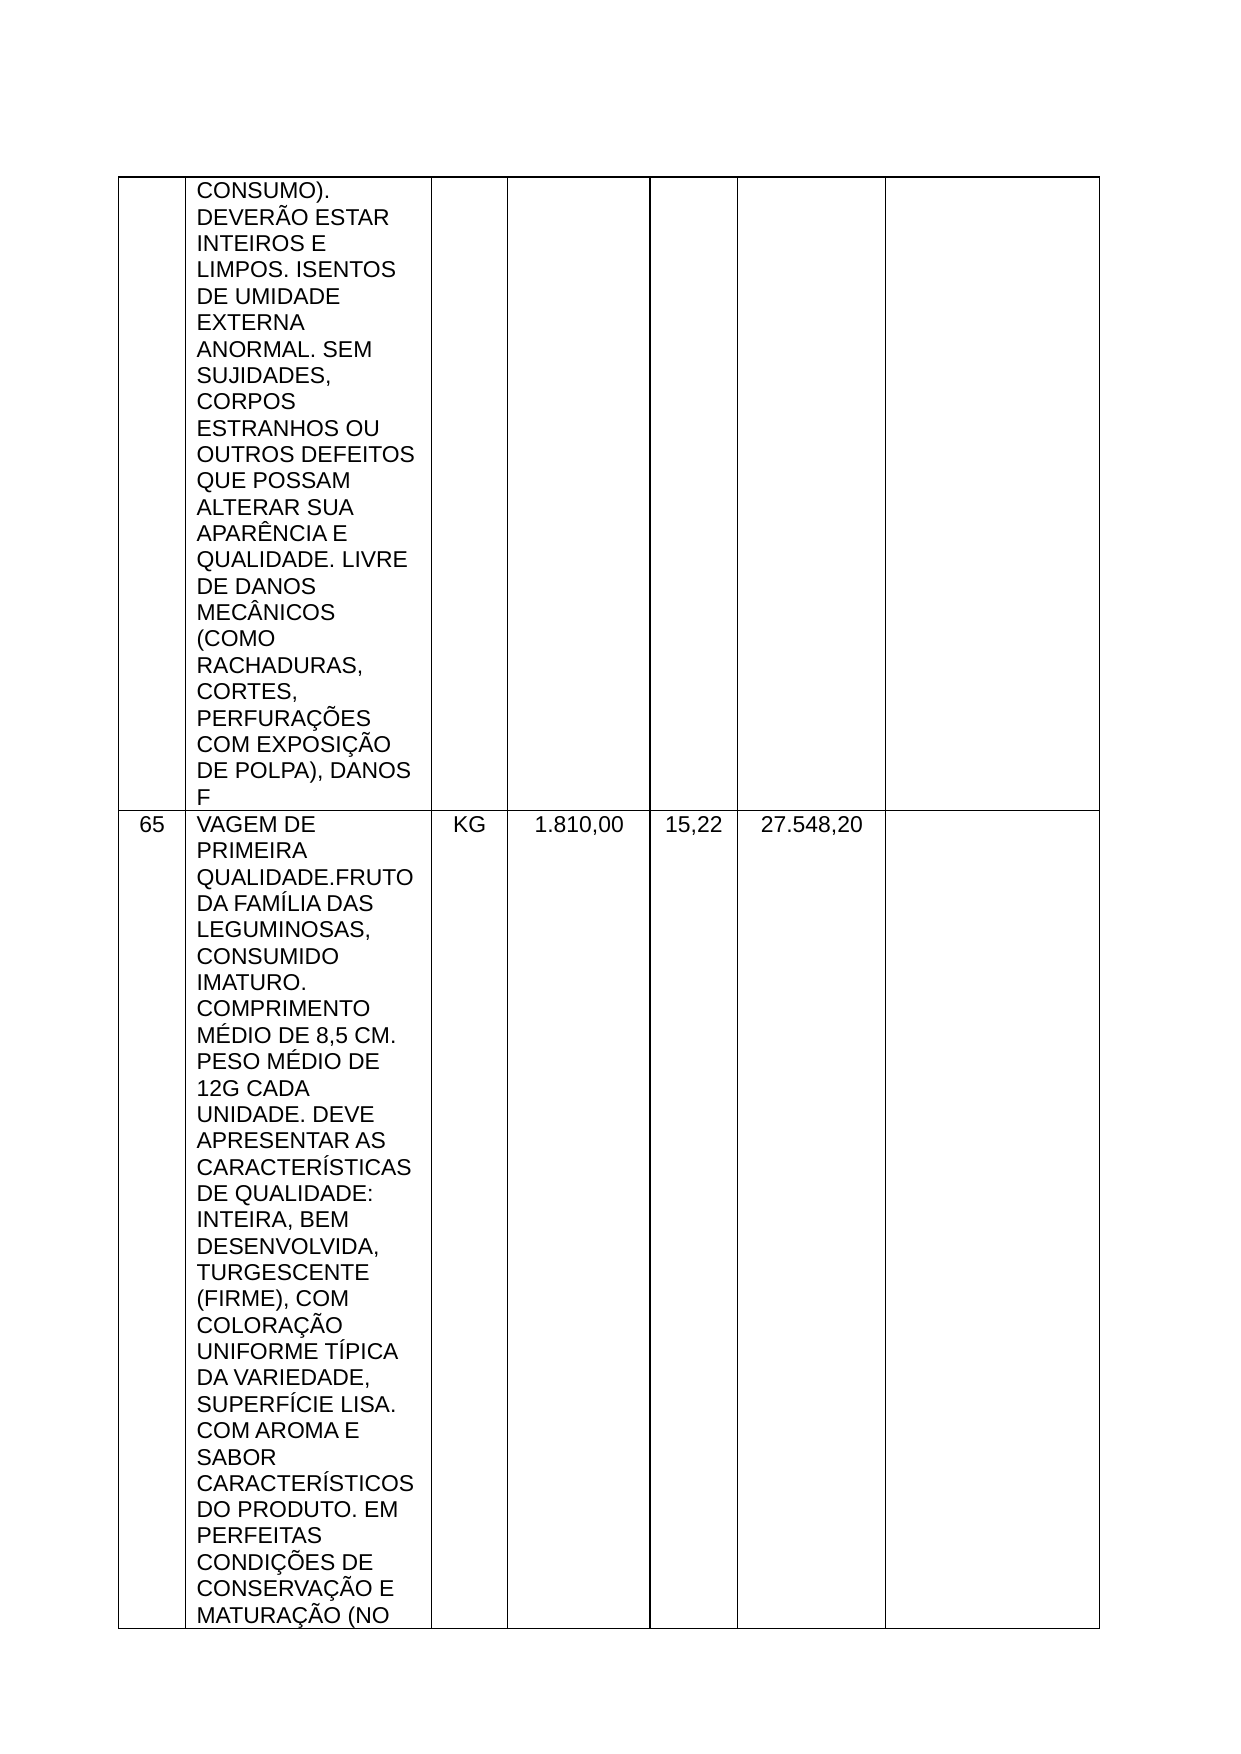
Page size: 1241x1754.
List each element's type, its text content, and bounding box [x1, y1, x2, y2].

table_cell consumo). Deverão estar inteiros e limpos. Isentos de umidade externa anormal. Sem sujidades, corpos estranhos ou outros defeitos que possam alterar sua aparência e qualidade. Livre de danos mecânicos (como rachaduras, cortes, perfurações com exposição de polpa), danos f [186, 178, 431, 810]
table_cell [738, 178, 885, 810]
table_cell [508, 178, 649, 810]
table_cell [886, 178, 1099, 810]
table_cell 27.548,20 [738, 811, 885, 1628]
table_cell 15,22 [651, 811, 737, 1628]
table_cell 65 [119, 811, 185, 1628]
table_cell [432, 178, 507, 810]
table_cell [886, 811, 1099, 1628]
table_cell 1.810,00 [508, 811, 649, 1628]
table_cell [119, 178, 185, 810]
table_cell [651, 178, 737, 810]
table_cell Kg [432, 811, 507, 1628]
table_cell VAGEM DE PRIMEIRA QUALIDADE.Fruto da família das leguminosas, consumido imaturo. Comprimento médio de 8,5 cm. Peso médio de 12g cada unidade. Deve apresentar as características de qualidade: inteira, bem desenvolvida, turgescente (firme), com coloração uniforme típica da variedade, superfície lisa. Com aroma e sabor característicos do produto. Em perfeitas condições de conservação e maturação (no [186, 811, 431, 1628]
